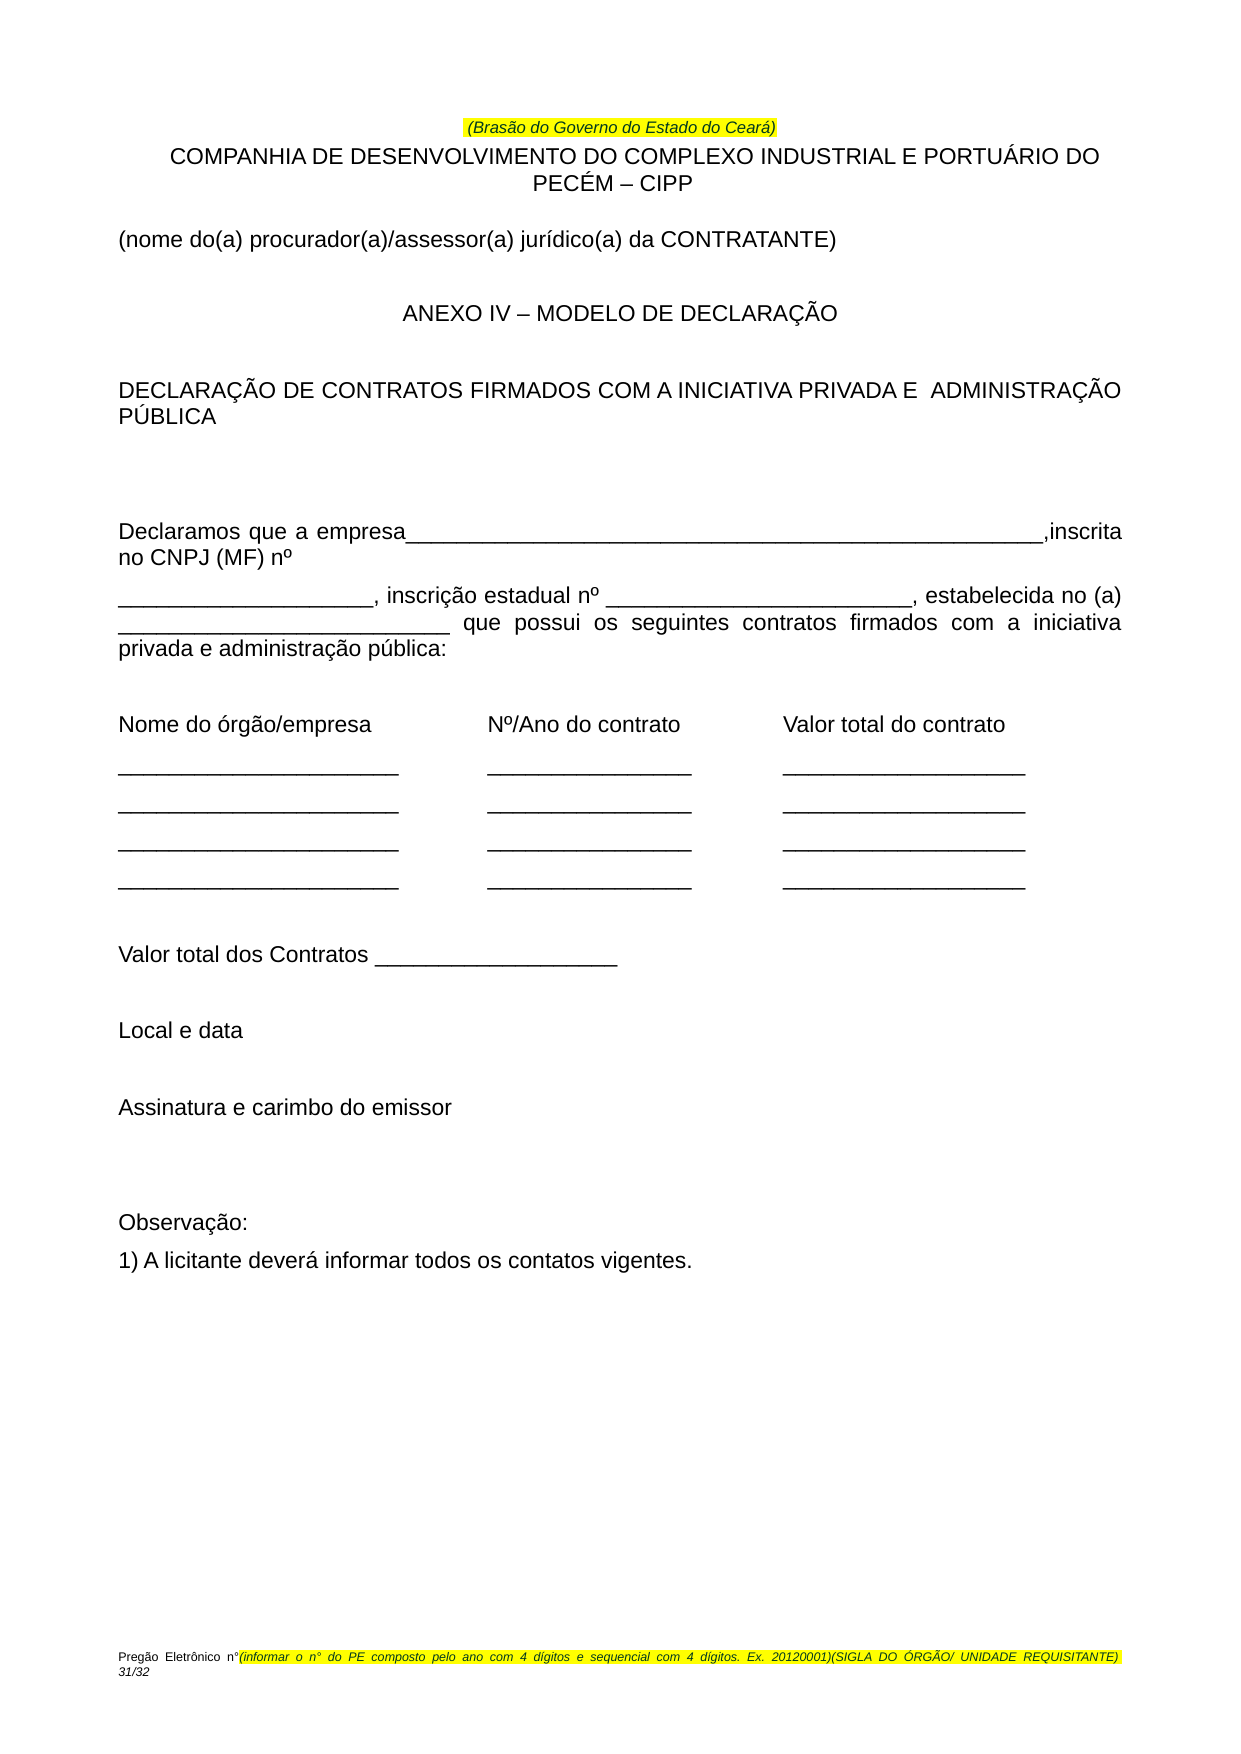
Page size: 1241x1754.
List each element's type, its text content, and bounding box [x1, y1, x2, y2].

text Observação: [118, 1208, 1122, 1235]
text Assinatura e carimbo do emissor [118, 1094, 1122, 1120]
text ______________________ ________________ ___________________ [118, 864, 1122, 891]
text ______________________ ________________ ___________________ [118, 826, 1122, 852]
text 1) A licitante deverá informar todos os contatos vigentes. [118, 1247, 1122, 1273]
text ______________________ ________________ ___________________ [118, 750, 1122, 776]
text DECLARAÇÃO DE CONTRATOS FIRMADOS COM A INICIATIVA PRIVADA E ADMINISTRAÇÃO PÚBLICA [118, 377, 1122, 429]
text Nome do órgão/empresa Nº/Ano do contrato Valor total do contrato [118, 711, 1122, 738]
text Valor total dos Contratos ___________________ [118, 941, 1122, 967]
text ______________________ ________________ ___________________ [118, 788, 1122, 814]
text Local e data [118, 1017, 1122, 1044]
text ____________________, inscrição estadual nº ________________________, estabelecida no (a) __________________________ que possui os seguintes contratos firmados com a iniciativa privada e administração pública: [118, 582, 1122, 661]
text Declaramos que a empresa__________________________________________________,inscrita no CNPJ (MF) nº [118, 518, 1122, 570]
text (nome do(a) procurador(a)/assessor(a) jurídico(a) da CONTRATANTE) [118, 226, 1122, 252]
text ANEXO IV – MODELO DE DECLARAÇÃO [118, 300, 1122, 327]
